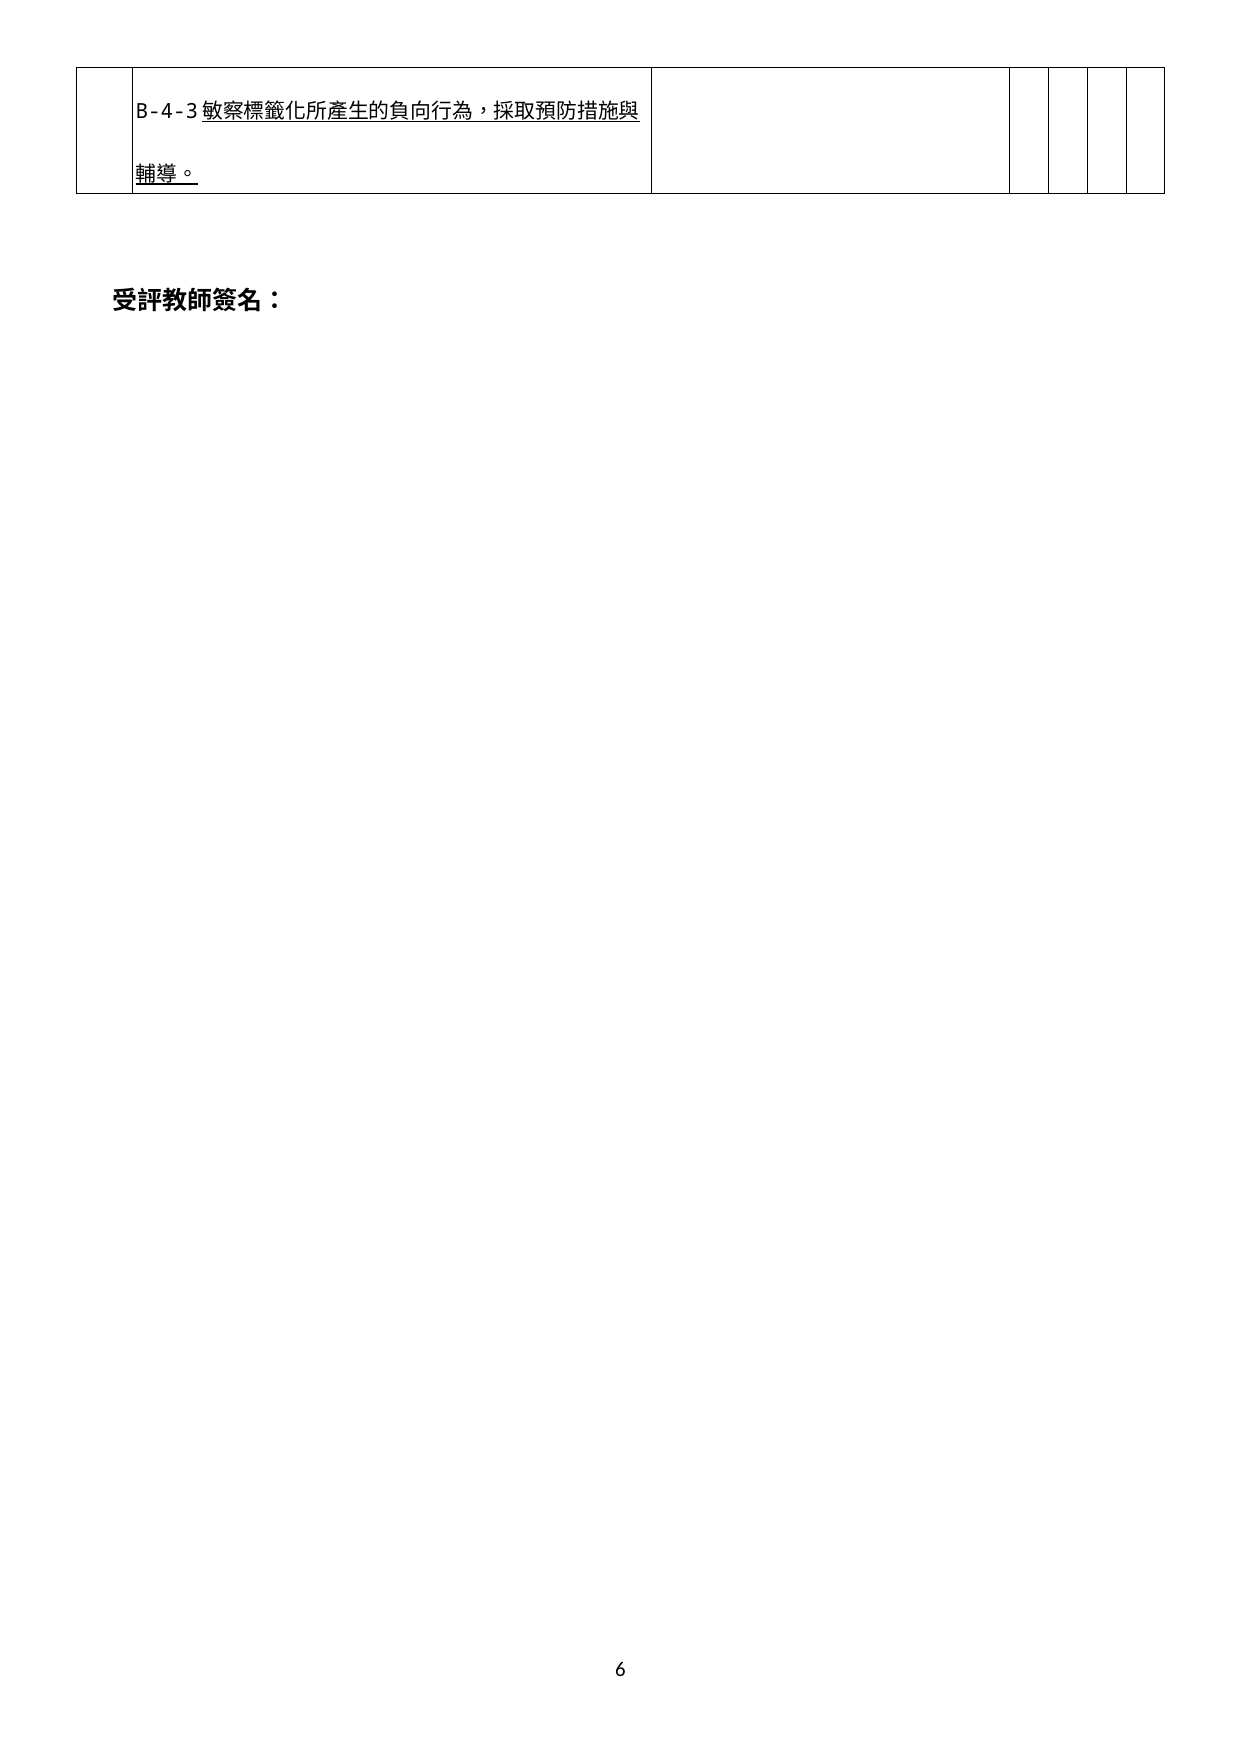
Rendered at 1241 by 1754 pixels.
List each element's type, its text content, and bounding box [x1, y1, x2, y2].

table_cell [1127, 68, 1164, 193]
table_cell [1049, 68, 1087, 193]
table_cell [1010, 68, 1048, 193]
table_cell B-4-3敏察標籤化所產生的負向行為，採取預防措施與輔導。 [133, 68, 651, 193]
text 受評教師簽名： [75, 257, 1165, 319]
table_cell [652, 68, 1009, 193]
table_cell [77, 68, 132, 193]
table_cell [1088, 68, 1126, 193]
